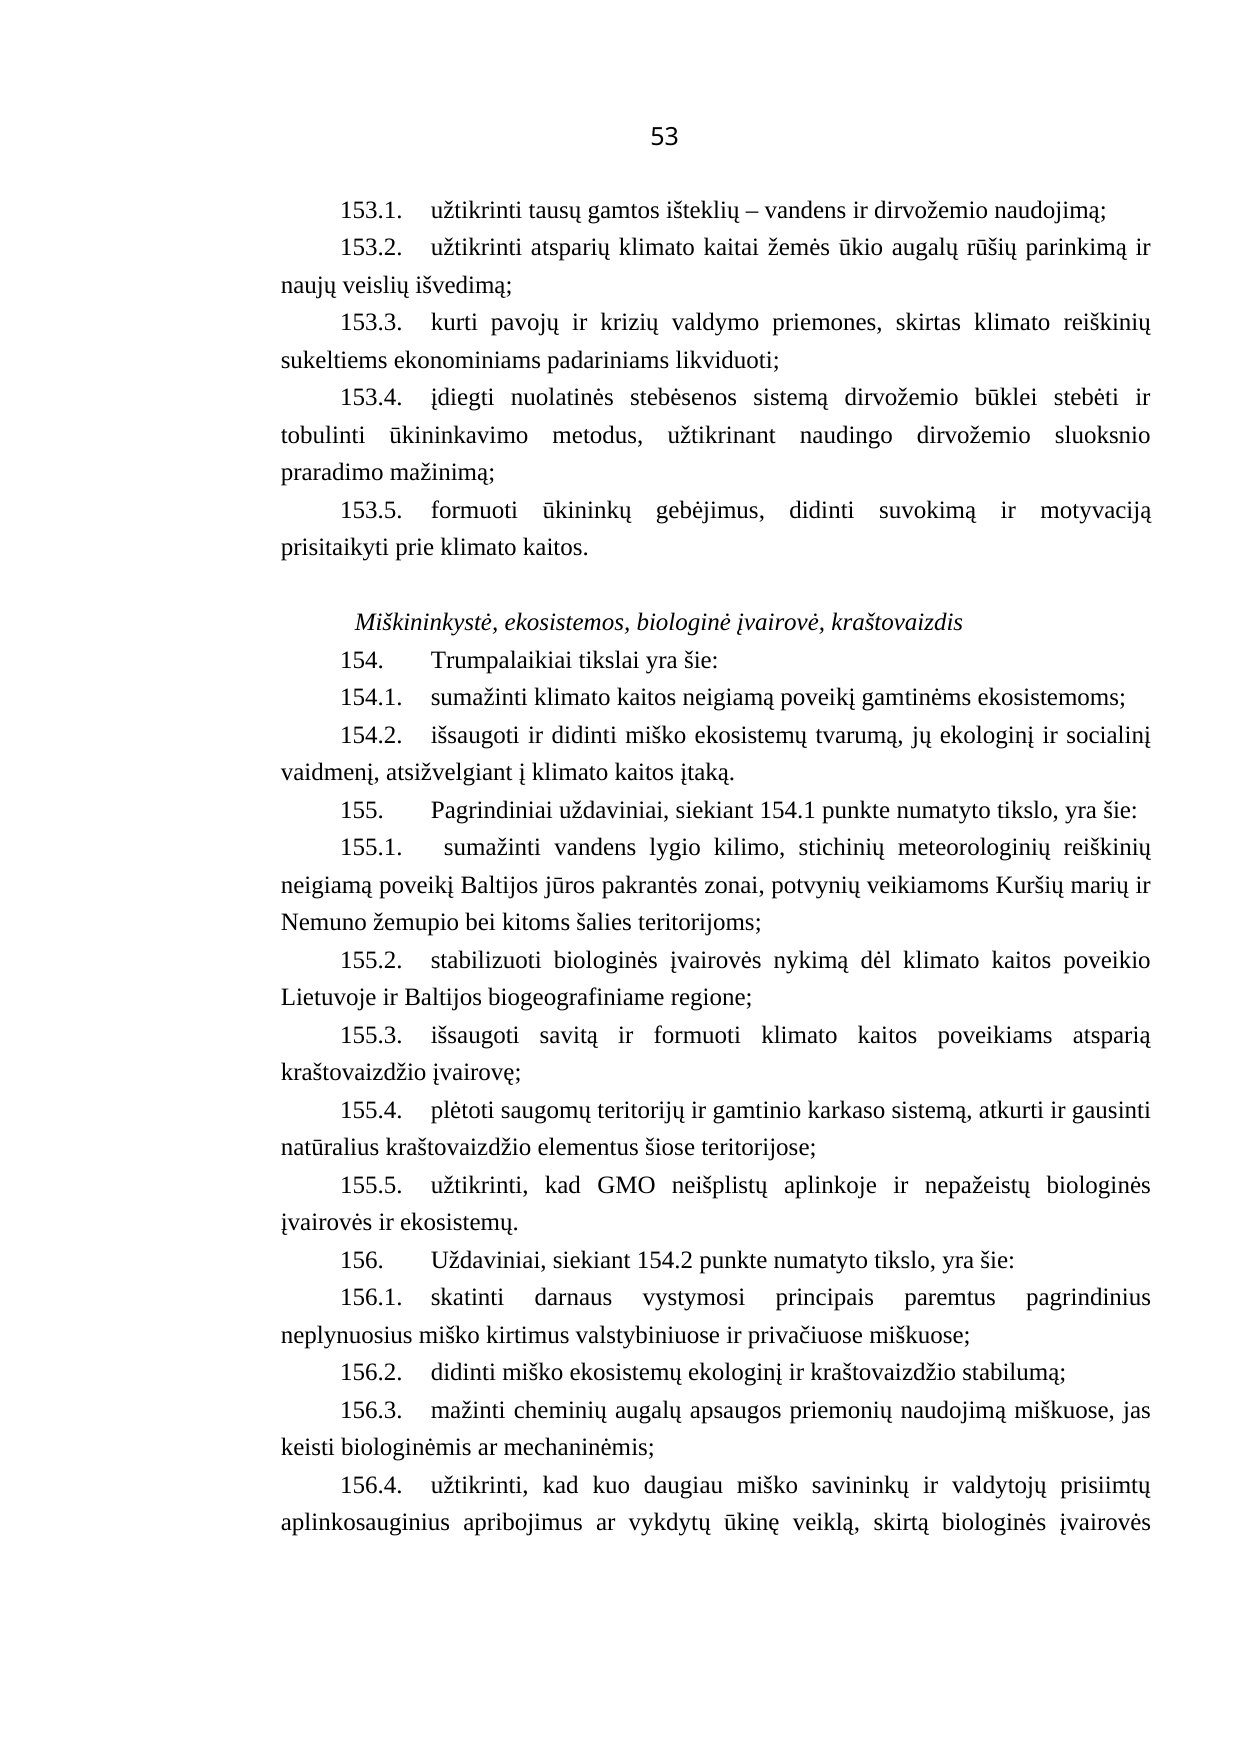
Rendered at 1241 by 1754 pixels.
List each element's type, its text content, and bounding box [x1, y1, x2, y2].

text 155.4. plėtoti saugomų teritorijų ir gamtinio karkaso sistemą, atkurti ir gausinti natūralius kraštovaizdžio elementus šiose teritorijose; [281, 1086, 1152, 1161]
text 156.2. didinti miško ekosistemų ekologinį ir kraštovaizdžio stabilumą; [281, 1349, 1152, 1386]
text 155.5. užtikrinti, kad GMO neišplistų aplinkoje ir nepažeistų biologinės įvairovės ir ekosistemų. [281, 1161, 1152, 1236]
text 154.1. sumažinti klimato kaitos neigiamą poveikį gamtinėms ekosistemoms; [281, 674, 1152, 711]
text 154.2. išsaugoti ir didinti miško ekosistemų tvarumą, jų ekologinį ir socialinį vaidmenį, atsižvelgiant į klimato kaitos įtaką. [281, 711, 1152, 786]
text 156.1. skatinti darnaus vystymosi principais paremtus pagrindinius neplynuosius miško kirtimus valstybiniuose ir privačiuose miškuose; [281, 1274, 1152, 1349]
text 156.4. užtikrinti, kad kuo daugiau miško savininkų ir valdytojų prisiimtų aplinkosauginius apribojimus ar vykdytų ūkinę veiklą, skirtą biologinės įvairovės [281, 1461, 1152, 1536]
text 153.4. įdiegti nuolatinės stebėsenos sistemą dirvožemio būklei stebėti ir tobulinti ūkininkavimo metodus, užtikrinant naudingo dirvožemio sluoksnio praradimo mažinimą; [281, 374, 1152, 486]
text 154. Trumpalaikiai tikslai yra šie: [281, 636, 1152, 674]
text 153.1. užtikrinti tausų gamtos išteklių – vandens ir dirvožemio naudojimą; [281, 186, 1152, 224]
text 153.2. užtikrinti atsparių klimato kaitai žemės ūkio augalų rūšių parinkimą ir naujų veislių išvedimą; [281, 224, 1152, 299]
text 155.2. stabilizuoti biologinės įvairovės nykimą dėl klimato kaitos poveikio Lietuvoje ir Baltijos biogeografiniame regione; [281, 936, 1152, 1011]
text Miškininkystė, ekosistemos, biologinė įvairovė, kraštovaizdis [281, 599, 1152, 636]
text 153.5. formuoti ūkininkų gebėjimus, didinti suvokimą ir motyvaciją prisitaikyti prie klimato kaitos. [281, 486, 1152, 561]
text 155.1. sumažinti vandens lygio kilimo, stichinių meteorologinių reiškinių neigiamą poveikį Baltijos jūros pakrantės zonai, potvynių veikiamoms Kuršių marių ir Nemuno žemupio bei kitoms šalies teritorijoms; [281, 824, 1152, 936]
text 156. Uždaviniai, siekiant 154.2 punkte numatyto tikslo, yra šie: [281, 1236, 1152, 1274]
text 155.3. išsaugoti savitą ir formuoti klimato kaitos poveikiams atsparią kraštovaizdžio įvairovę; [281, 1011, 1152, 1086]
text 155. Pagrindiniai uždaviniai, siekiant 154.1 punkte numatyto tikslo, yra šie: [281, 786, 1152, 824]
text 156.3. mažinti cheminių augalų apsaugos priemonių naudojimą miškuose, jas keisti biologinėmis ar mechaninėmis; [281, 1386, 1152, 1461]
text 153.3. kurti pavojų ir krizių valdymo priemones, skirtas klimato reiškinių sukeltiems ekonominiams padariniams likviduoti; [281, 299, 1152, 374]
